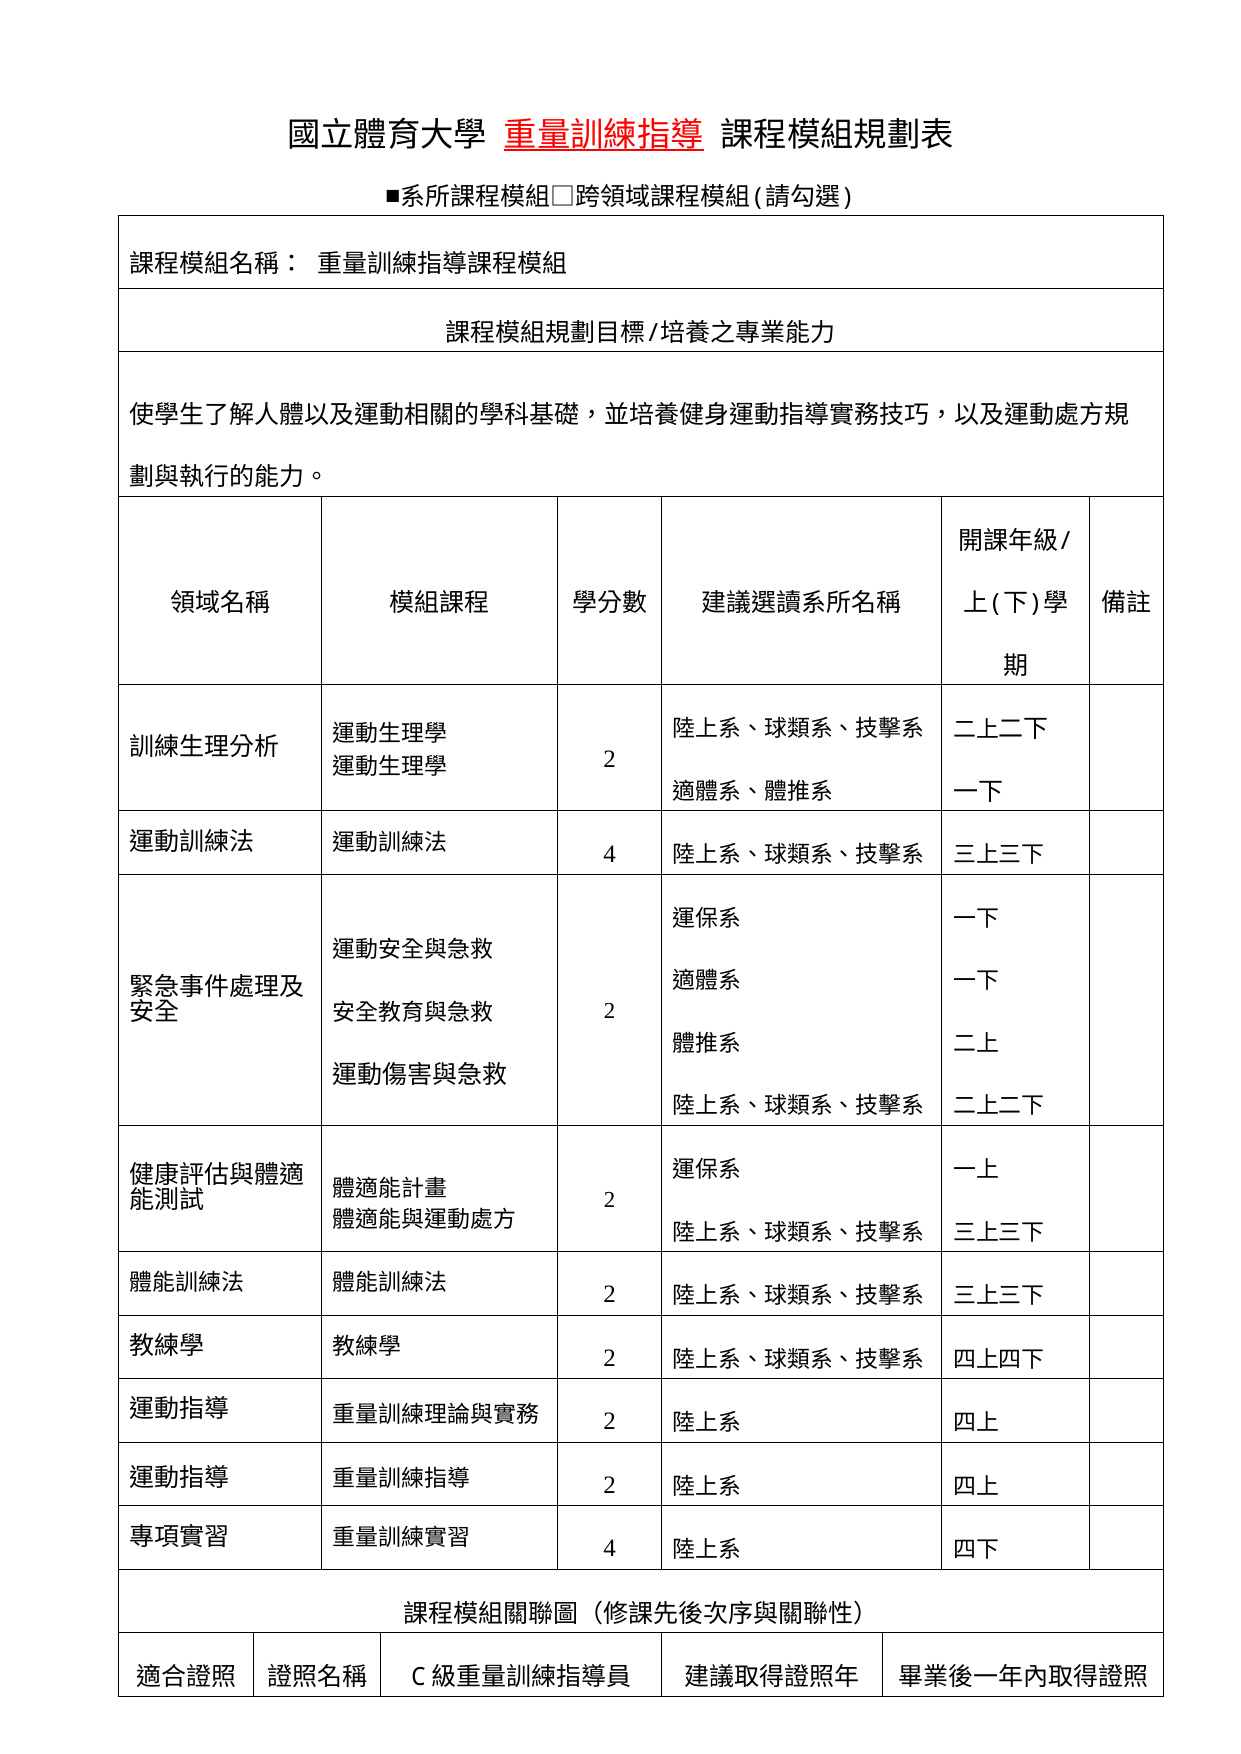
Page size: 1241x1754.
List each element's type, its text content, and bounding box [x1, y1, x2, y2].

table_cell 畢業後一年內取得證照 [883, 1633, 1163, 1696]
table_cell 重量訓練實習 [322, 1506, 557, 1569]
table_cell 2 [558, 685, 661, 810]
table_cell 一上 三上三下 [942, 1126, 1089, 1251]
table_cell 適合證照 [119, 1633, 253, 1696]
table_cell 二上二下 一下 [942, 685, 1089, 810]
table_cell 四上 [942, 1443, 1089, 1505]
table_cell 2 [558, 1126, 661, 1251]
table_cell 專項實習 [119, 1506, 321, 1569]
table_cell 2 [558, 875, 661, 1125]
table_cell [1090, 811, 1163, 874]
table_cell 四上 [942, 1379, 1089, 1442]
table_cell 體能訓練法 [322, 1252, 557, 1314]
table_cell 建議選讀系所名稱 [662, 497, 941, 684]
table_cell 領域名稱 [119, 497, 321, 684]
table_cell 2 [558, 1316, 661, 1378]
table_cell 開課年級/ 上(下)學期 [942, 497, 1089, 684]
table_cell 陸上系、球類系、技擊系 [662, 1316, 941, 1378]
table_cell 備註 [1090, 497, 1163, 684]
table_cell [1090, 1316, 1163, 1378]
table_cell 陸上系 [662, 1443, 941, 1505]
table_cell 運保系 陸上系、球類系、技擊系 [662, 1126, 941, 1251]
table_cell 四上四下 [942, 1316, 1089, 1378]
table_cell 重量訓練指導 [322, 1443, 557, 1505]
table_cell 三上三下 [942, 811, 1089, 874]
table_cell 2 [558, 1252, 661, 1314]
table_header 課程模組名稱： 重量訓練指導課程模組 [119, 216, 1163, 287]
table_cell 訓練生理分析 [119, 685, 321, 810]
table_cell 健康評估與體適能測試 [119, 1126, 321, 1251]
table_cell 4 [558, 811, 661, 874]
table_cell 運動生理學 運動生理學 [322, 685, 557, 810]
table_cell 2 [558, 1379, 661, 1442]
table_cell 課程模組規劃目標/培養之專業能力 [119, 289, 1163, 351]
table_cell 三上三下 [942, 1252, 1089, 1314]
table_cell 4 [558, 1506, 661, 1569]
table_cell [1090, 685, 1163, 810]
text 國立體育大學 重量訓練指導 課程模組規劃表 [118, 90, 1122, 152]
table_cell 體能訓練法 [119, 1252, 321, 1314]
table_cell 使學生了解人體以及運動相關的學科基礎，並培養健身運動指導實務技巧，以及運動處方規劃與執行的能力。 [119, 352, 1163, 496]
table_cell 2 [558, 1443, 661, 1505]
table_cell 運保系 適體系 體推系 陸上系、球類系、技擊系 [662, 875, 941, 1125]
table_cell 陸上系、球類系、技擊系 [662, 811, 941, 874]
table_cell 運動安全與急救 安全教育與急救 運動傷害與急救 [322, 875, 557, 1125]
table_cell 學分數 [558, 497, 661, 684]
table_cell 模組課程 [322, 497, 557, 684]
table_cell 四下 [942, 1506, 1089, 1569]
text ■系所課程模組□跨領域課程模組(請勾選) [118, 152, 1122, 215]
table_cell 運動訓練法 [322, 811, 557, 874]
table_cell 運動指導 [119, 1443, 321, 1505]
table_cell 緊急事件處理及安全 [119, 875, 321, 1125]
table_cell 重量訓練理論與實務 [322, 1379, 557, 1442]
table_cell 陸上系、球類系、技擊系 適體系、體推系 [662, 685, 941, 810]
table_cell [1090, 1379, 1163, 1442]
table_cell [1090, 875, 1163, 1125]
table_cell 教練學 [119, 1316, 321, 1378]
table_cell 運動訓練法 [119, 811, 321, 874]
table_cell [1090, 1126, 1163, 1251]
table_cell [1090, 1443, 1163, 1505]
table_cell 教練學 [322, 1316, 557, 1378]
table_cell [1090, 1506, 1163, 1569]
table_cell C級重量訓練指導員 [381, 1633, 661, 1696]
table_cell 建議取得證照年 [662, 1633, 882, 1696]
table_cell 一下 一下 二上 二上二下 [942, 875, 1089, 1125]
table_cell 陸上系 [662, 1379, 941, 1442]
table_cell [1090, 1252, 1163, 1314]
table_cell 體適能計畫 體適能與運動處方 [322, 1126, 557, 1251]
table_cell 運動指導 [119, 1379, 321, 1442]
table_cell 陸上系 [662, 1506, 941, 1569]
table_cell 課程模組關聯圖（修課先後次序與關聯性） [119, 1570, 1163, 1632]
table_cell 陸上系、球類系、技擊系 [662, 1252, 941, 1314]
table_cell 證照名稱 [254, 1633, 380, 1696]
